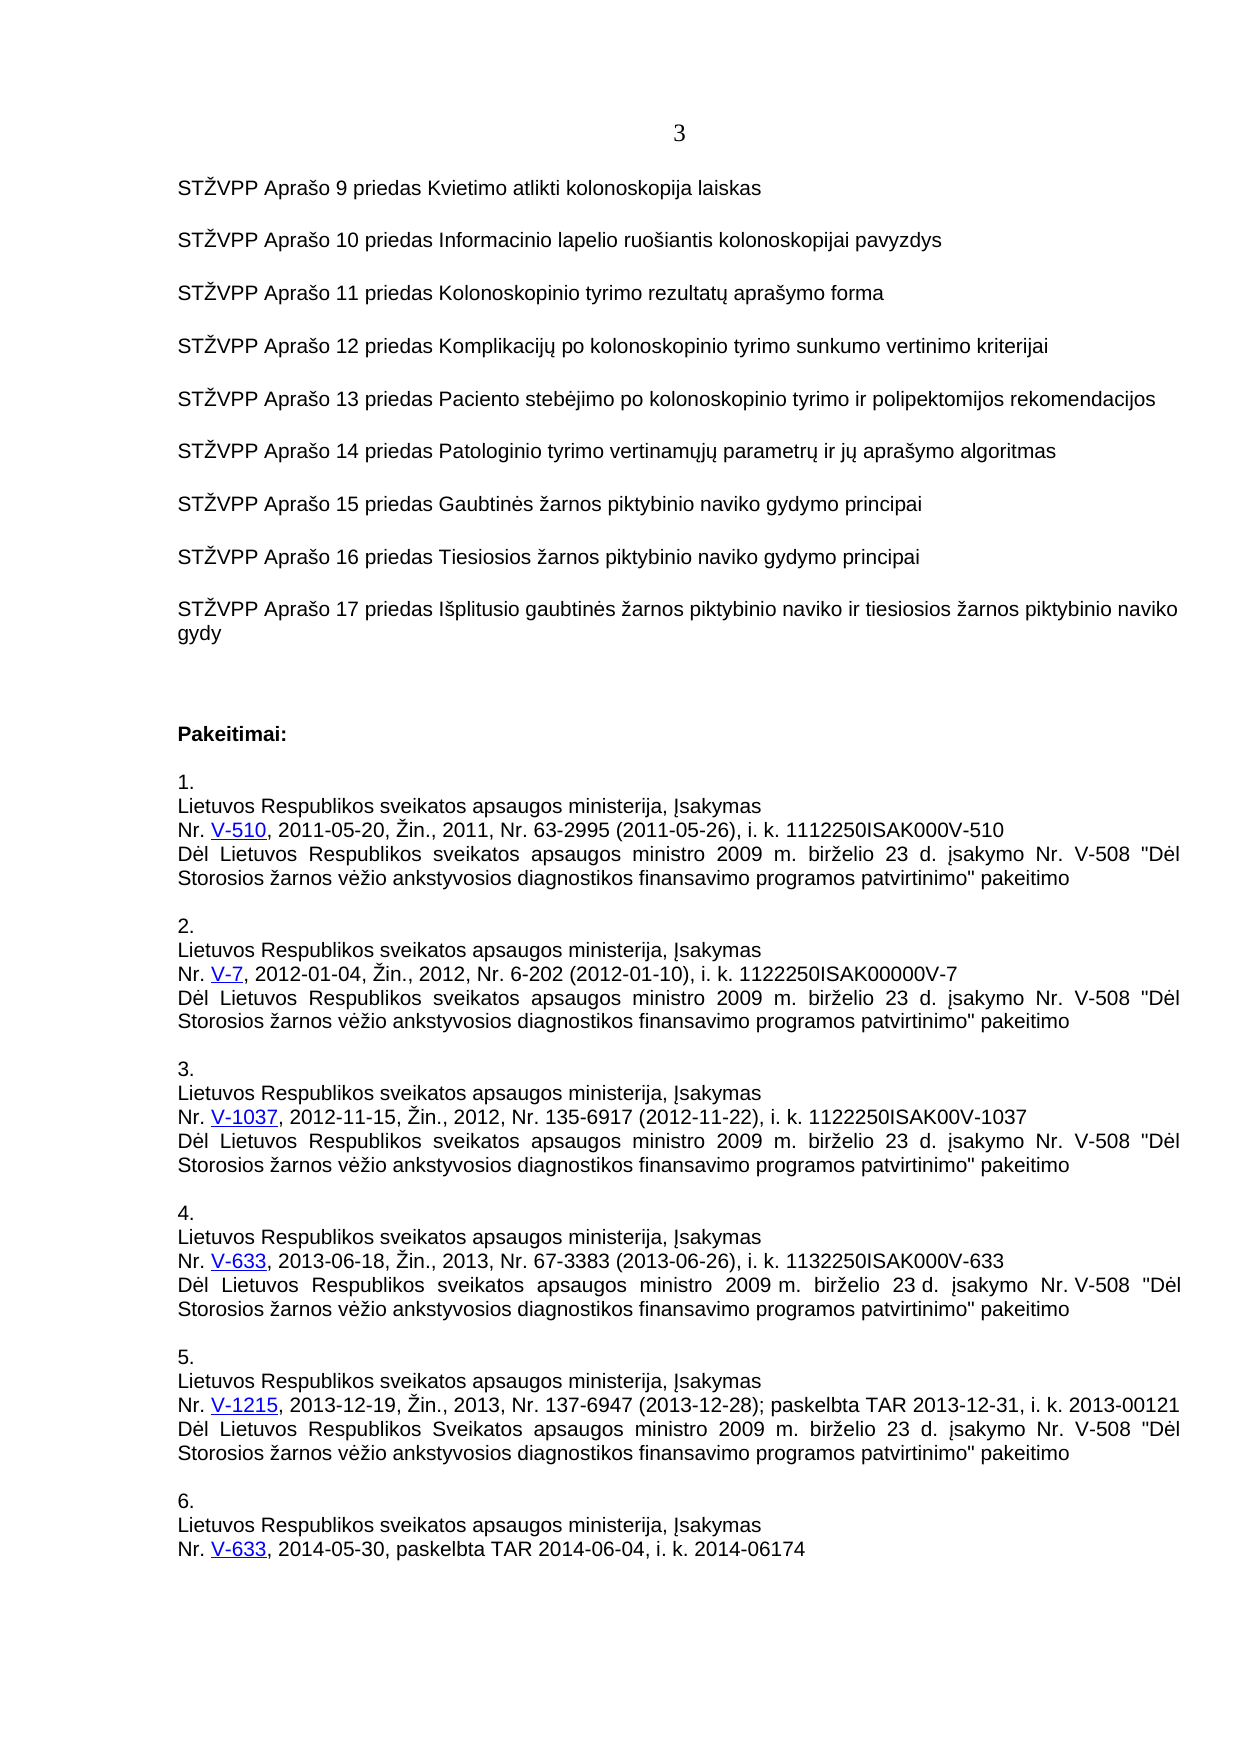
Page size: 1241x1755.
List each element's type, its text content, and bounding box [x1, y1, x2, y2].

text STŽVPP Aprašo 16 priedas Tiesiosios žarnos piktybinio naviko gydymo principai [177, 544, 1181, 568]
text 6. [177, 1488, 1181, 1512]
text Nr. V-1215, 2013-12-19, Žin., 2013, Nr. 137-6947 (2013-12-28); paskelbta TAR 2013-12-31, i. k. 2013-00121 [177, 1393, 1181, 1417]
text Nr. V-510, 2011-05-20, Žin., 2011, Nr. 63-2995 (2011-05-26), i. k. 1112250ISAK000V-510 [177, 818, 1181, 842]
text Nr. V-1037, 2012-11-15, Žin., 2012, Nr. 135-6917 (2012-11-22), i. k. 1122250ISAK00V-1037 [177, 1105, 1181, 1129]
text 1. [177, 770, 1181, 794]
text Lietuvos Respublikos sveikatos apsaugos ministerija, Įsakymas [177, 1081, 1181, 1105]
text Pakeitimai: [177, 722, 1181, 746]
text Lietuvos Respublikos sveikatos apsaugos ministerija, Įsakymas [177, 1369, 1181, 1393]
text STŽVPP Aprašo 10 priedas Informacinio lapelio ruošiantis kolonoskopijai pavyzdys [177, 228, 1181, 252]
text Lietuvos Respublikos sveikatos apsaugos ministerija, Įsakymas [177, 794, 1181, 818]
text STŽVPP Aprašo 17 priedas Išplitusio gaubtinės žarnos piktybinio naviko ir tiesiosios žarnos piktybinio naviko gydy [177, 597, 1181, 645]
text STŽVPP Aprašo 11 priedas Kolonoskopinio tyrimo rezultatų aprašymo forma [177, 281, 1181, 305]
text STŽVPP Aprašo 9 priedas Kvietimo atlikti kolonoskopija laiskas [177, 176, 1181, 199]
text STŽVPP Aprašo 15 priedas Gaubtinės žarnos piktybinio naviko gydymo principai [177, 492, 1181, 516]
text 3. [177, 1057, 1181, 1081]
text 2. [177, 913, 1181, 937]
text Lietuvos Respublikos sveikatos apsaugos ministerija, Įsakymas [177, 937, 1181, 961]
text 5. [177, 1345, 1181, 1369]
text STŽVPP Aprašo 12 priedas Komplikacijų po kolonoskopinio tyrimo sunkumo vertinimo kriterijai [177, 334, 1181, 358]
text Dėl Lietuvos Respublikos Sveikatos apsaugos ministro 2009 m. birželio 23 d. įsakymo Nr. V-508 "Dėl Storosios žarnos vėžio ankstyvosios diagnostikos finansavimo programos patvirtinimo" pakeitimo [177, 1417, 1181, 1464]
text 4. [177, 1201, 1181, 1225]
text Dėl Lietuvos Respublikos sveikatos apsaugos ministro 2009 m. birželio 23 d. įsakymo Nr. V-508 "Dėl Storosios žarnos vėžio ankstyvosios diagnostikos finansavimo programos patvirtinimo" pakeitimo [177, 842, 1181, 889]
text Dėl Lietuvos Respublikos sveikatos apsaugos ministro 2009 m. birželio 23 d. įsakymo Nr. V-508 "Dėl Storosios žarnos vėžio ankstyvosios diagnostikos finansavimo programos patvirtinimo" pakeitimo [177, 1273, 1181, 1321]
text Lietuvos Respublikos sveikatos apsaugos ministerija, Įsakymas [177, 1225, 1181, 1249]
text Nr. V-633, 2014-05-30, paskelbta TAR 2014-06-04, i. k. 2014-06174 [177, 1536, 1181, 1560]
text Dėl Lietuvos Respublikos sveikatos apsaugos ministro 2009 m. birželio 23 d. įsakymo Nr. V-508 "Dėl Storosios žarnos vėžio ankstyvosios diagnostikos finansavimo programos patvirtinimo" pakeitimo [177, 985, 1181, 1033]
text Dėl Lietuvos Respublikos sveikatos apsaugos ministro 2009 m. birželio 23 d. įsakymo Nr. V-508 "Dėl Storosios žarnos vėžio ankstyvosios diagnostikos finansavimo programos patvirtinimo" pakeitimo [177, 1129, 1181, 1177]
text STŽVPP Aprašo 13 priedas Paciento stebėjimo po kolonoskopinio tyrimo ir polipektomijos rekomendacijos [177, 386, 1181, 410]
text STŽVPP Aprašo 14 priedas Patologinio tyrimo vertinamųjų parametrų ir jų aprašymo algoritmas [177, 439, 1181, 463]
text Nr. V-7, 2012-01-04, Žin., 2012, Nr. 6-202 (2012-01-10), i. k. 1122250ISAK00000V-7 [177, 961, 1181, 985]
text Lietuvos Respublikos sveikatos apsaugos ministerija, Įsakymas [177, 1512, 1181, 1536]
text Nr. V-633, 2013-06-18, Žin., 2013, Nr. 67-3383 (2013-06-26), i. k. 1132250ISAK000V-633 [177, 1249, 1181, 1273]
